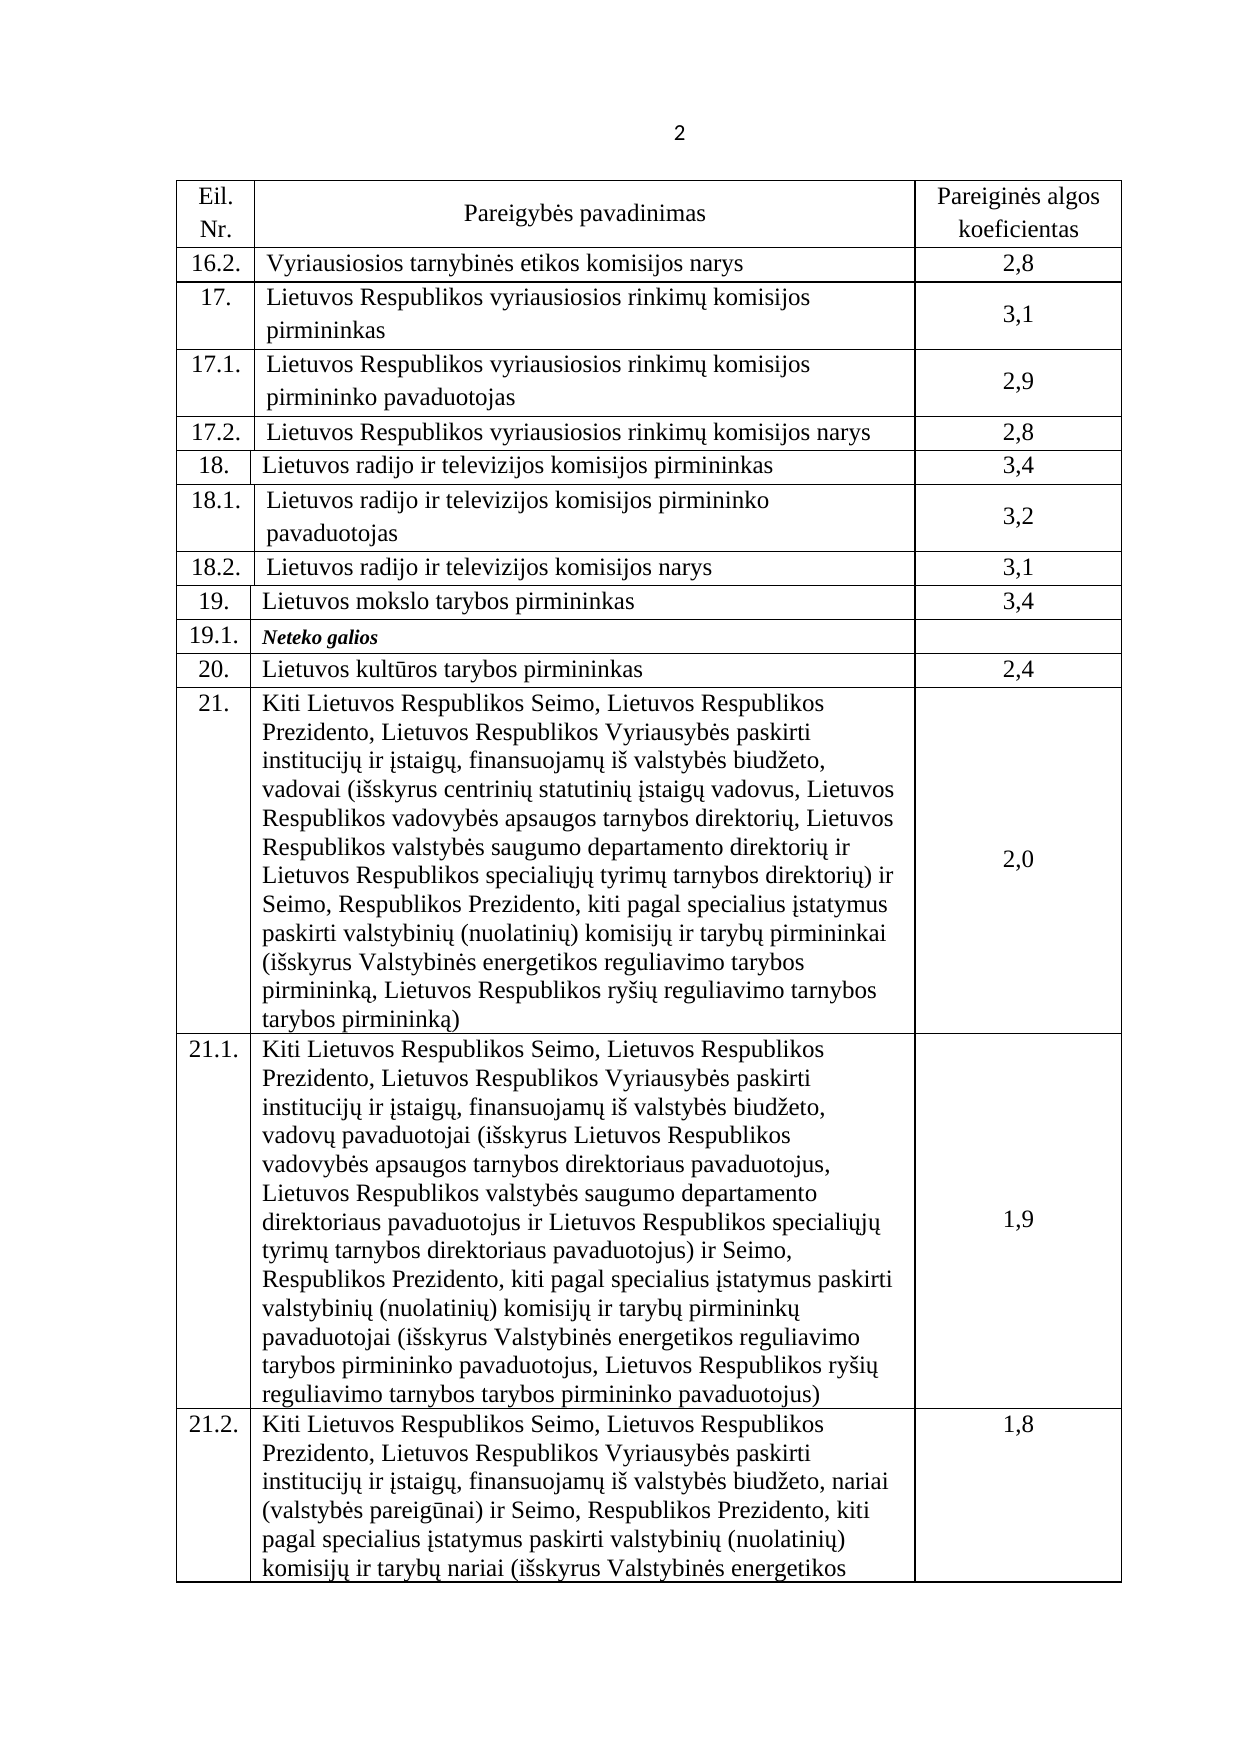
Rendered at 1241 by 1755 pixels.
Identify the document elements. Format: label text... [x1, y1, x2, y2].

table_cell 17.1. [177, 350, 254, 416]
table_cell 21. [177, 688, 250, 1033]
table_cell 2,4 [916, 654, 1121, 687]
table_cell Vyriausiosios tarnybinės etikos komisijos narys [255, 248, 914, 281]
table_cell 21.2. [177, 1409, 250, 1581]
table_cell 2,8 [916, 417, 1121, 449]
table_cell 2,9 [916, 350, 1121, 416]
table_cell 17. [177, 283, 254, 348]
table_cell [916, 620, 1121, 653]
table_cell 18. [177, 451, 250, 484]
table_cell Lietuvos radijo ir televizijos komisijos pirmininkas [251, 451, 914, 484]
table_cell Kiti Lietuvos Respublikos Seimo, Lietuvos Respublikos Prezidento, Lietuvos Respublikos Vyriausybės paskirti institucijų ir įstaigų, finansuojamų iš valstybės biudžeto, nariai (valstybės pareigūnai) ir Seimo, Respublikos Prezidento, kiti pagal specialius įstatymus paskirti valstybinių (nuolatinių) komisijų ir tarybų nariai (išskyrus Valstybinės energetikos [251, 1409, 914, 1581]
table_cell 19.1. [177, 620, 250, 653]
table_cell 20. [177, 654, 250, 687]
table_cell 2,0 [916, 688, 1121, 1033]
table_cell Neteko galios [251, 620, 914, 653]
table_cell 21.1. [177, 1034, 250, 1408]
table_cell 3,4 [916, 451, 1121, 484]
table_cell Lietuvos radijo ir televizijos komisijos narys [255, 552, 914, 585]
table_cell 17.2. [177, 417, 254, 449]
table_cell 18.2. [177, 552, 254, 585]
table_cell 3,4 [916, 586, 1121, 619]
table_cell Lietuvos Respublikos vyriausiosios rinkimų komisijos pirmininko pavaduotojas [255, 350, 914, 416]
table_cell 18.1. [177, 485, 254, 551]
table_cell Lietuvos radijo ir televizijos komisijos pirmininko pavaduotojas [255, 485, 914, 551]
table_cell 2,8 [916, 248, 1121, 281]
table_cell 3,1 [916, 552, 1121, 585]
table_cell 1,9 [916, 1034, 1121, 1408]
table_cell Lietuvos kultūros tarybos pirmininkas [251, 654, 914, 687]
table_cell Lietuvos mokslo tarybos pirmininkas [251, 586, 914, 619]
table_cell 1,8 [916, 1409, 1121, 1581]
table_cell 19. [177, 586, 250, 619]
table_header Eil. Nr. [177, 181, 254, 247]
table_cell Lietuvos Respublikos vyriausiosios rinkimų komisijos narys [255, 417, 914, 449]
table_cell Kiti Lietuvos Respublikos Seimo, Lietuvos Respublikos Prezidento, Lietuvos Respublikos Vyriausybės paskirti institucijų ir įstaigų, finansuojamų iš valstybės biudžeto, vadovų pavaduotojai (išskyrus Lietuvos Respublikos vadovybės apsaugos tarnybos direktoriaus pavaduotojus, Lietuvos Respublikos valstybės saugumo departamento direktoriaus pavaduotojus ir Lietuvos Respublikos specialiųjų tyrimų tarnybos direktoriaus pavaduotojus) ir Seimo, Respublikos Prezidento, kiti pagal specialius įstatymus paskirti valstybinių (nuolatinių) komisijų ir tarybų pirmininkų pavaduotojai (išskyrus Valstybinės energetikos reguliavimo tarybos pirmininko pavaduotojus, Lietuvos Respublikos ryšių reguliavimo tarnybos tarybos pirmininko pavaduotojus) [251, 1034, 914, 1408]
table_header Pareigybės pavadinimas [255, 181, 914, 247]
table_cell Kiti Lietuvos Respublikos Seimo, Lietuvos Respublikos Prezidento, Lietuvos Respublikos Vyriausybės paskirti institucijų ir įstaigų, finansuojamų iš valstybės biudžeto, vadovai (išskyrus centrinių statutinių įstaigų vadovus, Lietuvos Respublikos vadovybės apsaugos tarnybos direktorių, Lietuvos Respublikos valstybės saugumo departamento direktorių ir Lietuvos Respublikos specialiųjų tyrimų tarnybos direktorių) ir Seimo, Respublikos Prezidento, kiti pagal specialius įstatymus paskirti valstybinių (nuolatinių) komisijų ir tarybų pirmininkai (išskyrus Valstybinės energetikos reguliavimo tarybos pirmininką, Lietuvos Respublikos ryšių reguliavimo tarnybos tarybos pirmininką) [251, 688, 914, 1033]
table_cell Lietuvos Respublikos vyriausiosios rinkimų komisijos pirmininkas [255, 283, 914, 348]
table_header Pareiginės algos koeficientas [916, 181, 1121, 247]
table_cell 3,1 [916, 283, 1121, 348]
table_cell 3,2 [916, 485, 1121, 551]
table_cell 16.2. [177, 248, 254, 281]
